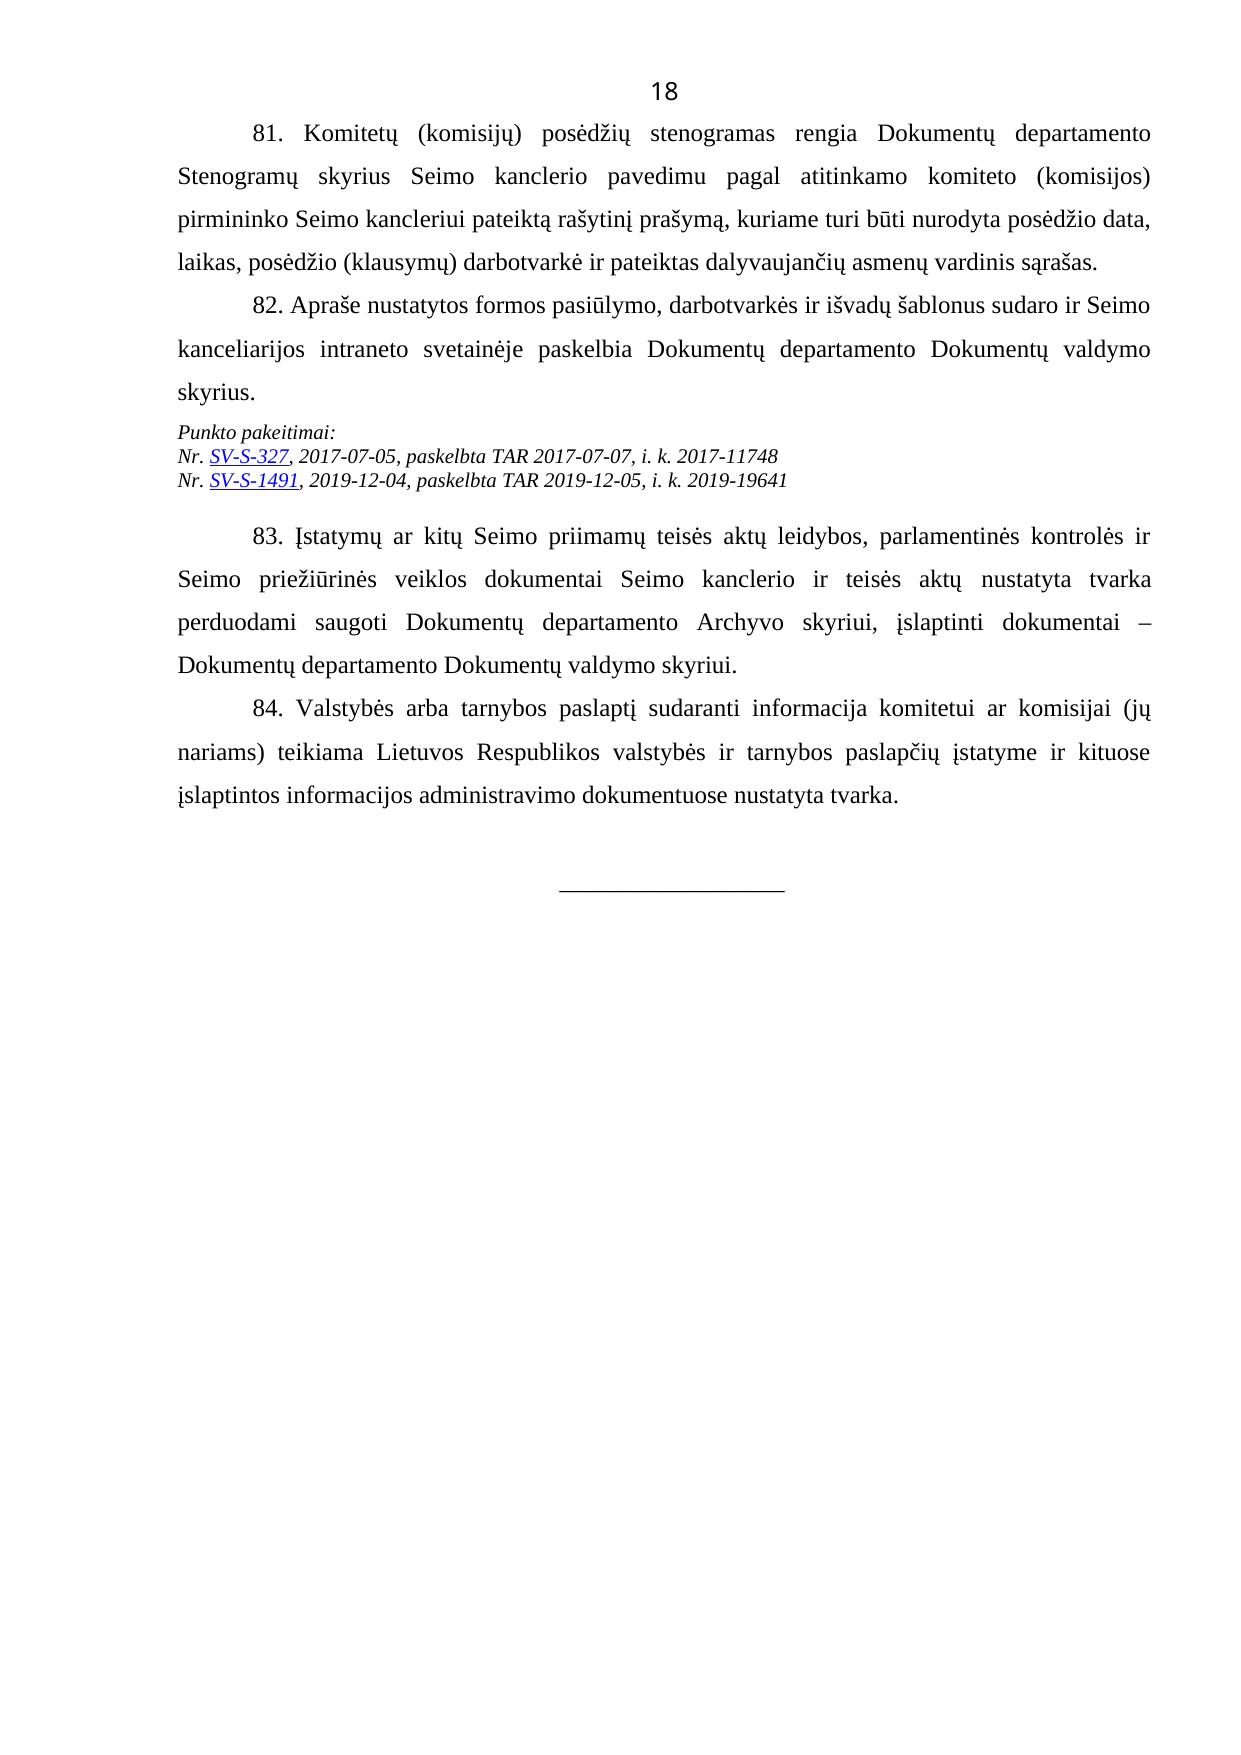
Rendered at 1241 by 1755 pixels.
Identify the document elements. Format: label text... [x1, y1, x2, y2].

text Punkto pakeitimai: [177, 420, 1152, 444]
text 81. Komitetų (komisijų) posėdžių stenogramas rengia Dokumentų departamento Stenogramų skyrius Seimo kanclerio pavedimu pagal atitinkamo komiteto (komisijos) pirmininko Seimo kancleriui pateiktą rašytinį prašymą, kuriame turi būti nurodyta posėdžio data, laikas, posėdžio (klausymų) darbotvarkė ir pateiktas dalyvaujančių asmenų vardinis sąrašas. [177, 118, 1152, 276]
text 82. Apraše nustatytos formos pasiūlymo, darbotvarkės ir išvadų šablonus sudaro ir Seimo kanceliarijos intraneto svetainėje paskelbia Dokumentų departamento Dokumentų valdymo skyrius. [177, 291, 1152, 406]
text __________________ [177, 866, 1152, 895]
text 84. Valstybės arba tarnybos paslaptį sudaranti informacija komitetui ar komisijai (jų nariams) teikiama Lietuvos Respublikos valstybės ir tarnybos paslapčių įstatyme ir kituose įslaptintos informacijos administravimo dokumentuose nustatyta tvarka. [177, 693, 1152, 808]
text 83. Įstatymų ar kitų Seimo priimamų teisės aktų leidybos, parlamentinės kontrolės ir Seimo priežiūrinės veiklos dokumentai Seimo kanclerio ir teisės aktų nustatyta tvarka perduodami saugoti Dokumentų departamento Archyvo skyriui, įslaptinti dokumentai – Dokumentų departamento Dokumentų valdymo skyriui. [177, 521, 1152, 679]
text Nr. SV-S-1491, 2019-12-04, paskelbta TAR 2019-12-05, i. k. 2019-19641 [177, 468, 1152, 492]
text Nr. SV-S-327, 2017-07-05, paskelbta TAR 2017-07-07, i. k. 2017-11748 [177, 444, 1152, 468]
